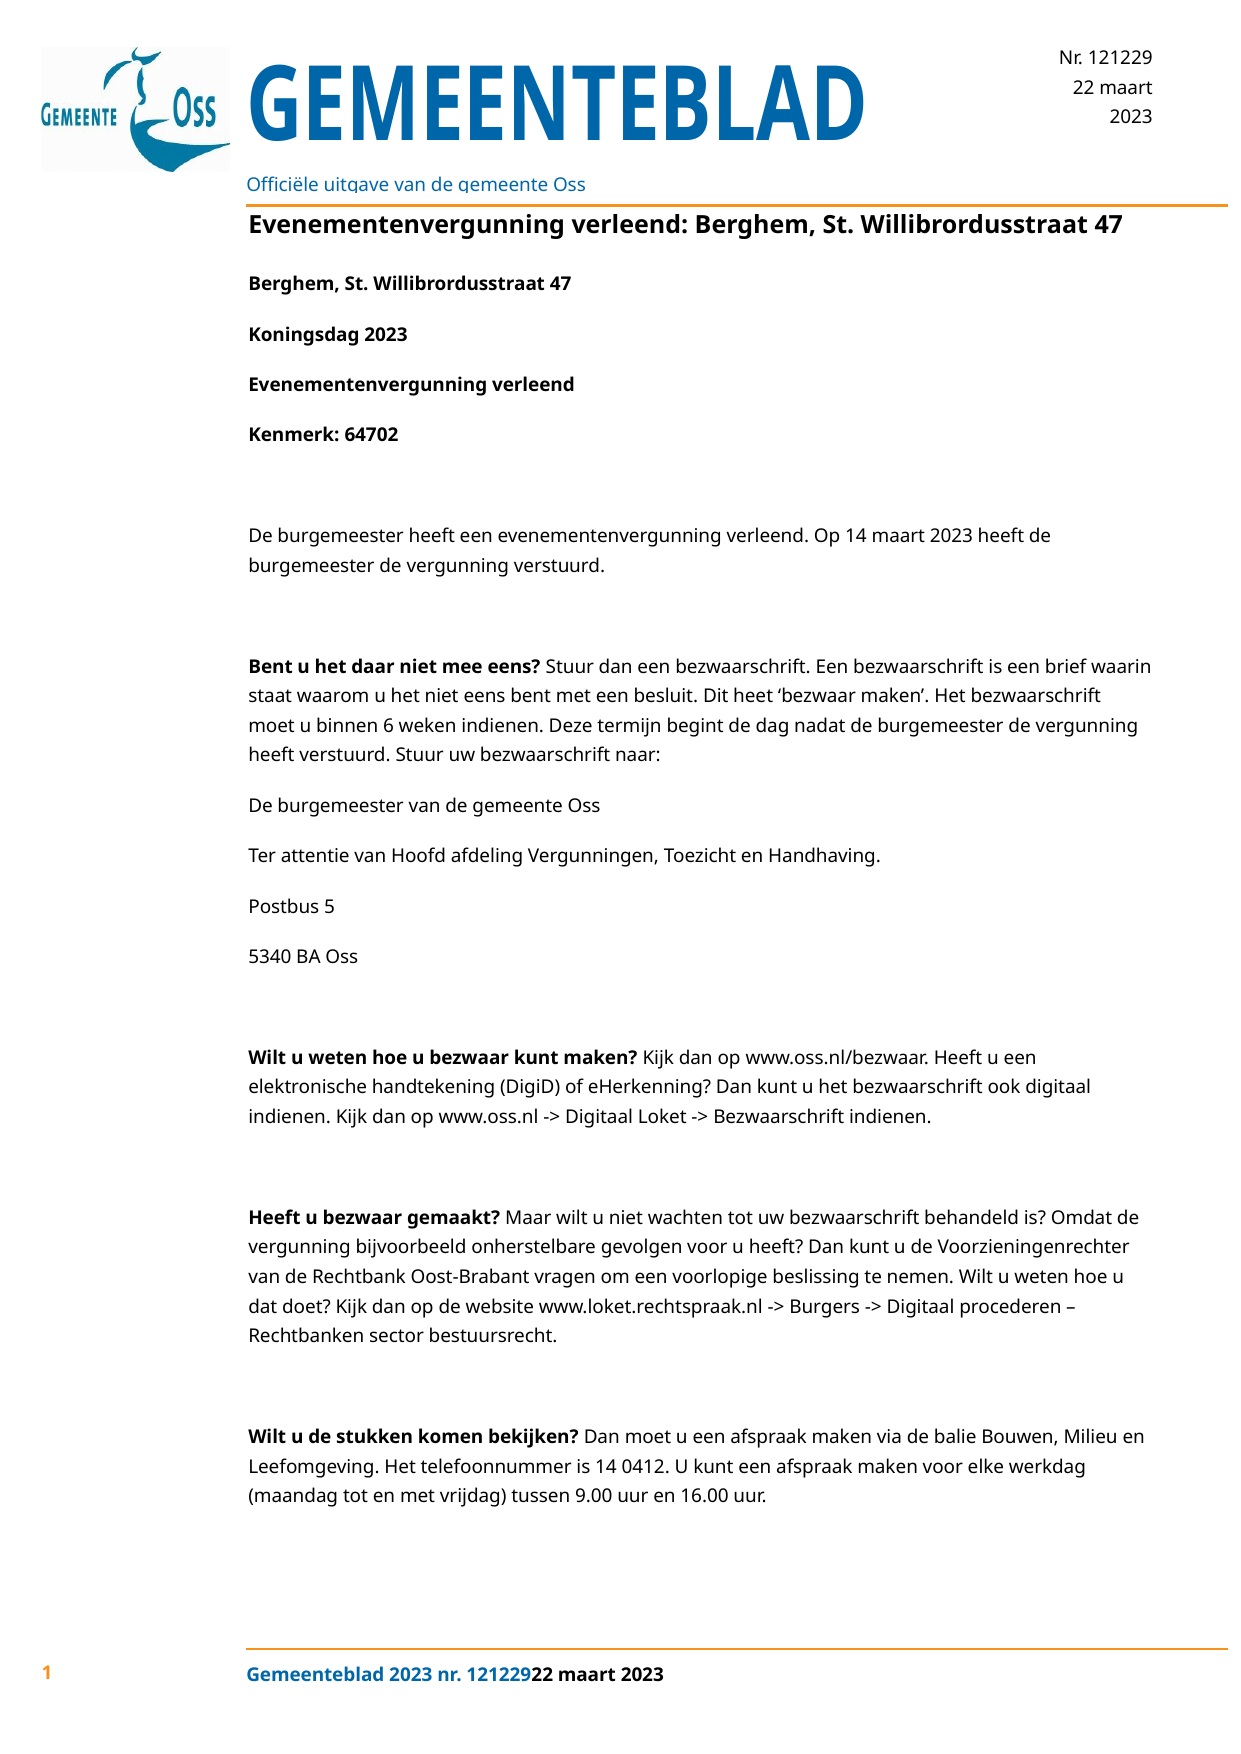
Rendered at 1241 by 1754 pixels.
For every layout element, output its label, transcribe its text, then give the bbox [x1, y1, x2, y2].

text Ter attentie van Hoofd afdeling Vergunningen, Toezicht en Handhaving. [248, 842, 1152, 868]
text Wilt u weten hoe u bezwaar kunt maken? Kijk dan op www.oss.nl/bezwaar. Heeft u een elektronische handtekening (DigiD) of eHerkenning? Dan kunt u het bezwaarschrift ook digitaal indienen. Kijk dan op www.oss.nl -> Digitaal Loket -> Bezwaarschrift indienen. [248, 1044, 1152, 1129]
text De burgemeester van de gemeente Oss [248, 792, 1152, 818]
text Berghem, St. Willibrordusstraat 47 [248, 270, 1152, 296]
text Wilt u de stukken komen bekijken? Dan moet u een afspraak maken via de balie Bouwen, Milieu en Leefomgeving. Het telefoonnummer is 14 0412. U kunt een afspraak maken voor elke werkdag (maandag tot en met vrijdag) tussen 9.00 uur en 16.00 uur. [248, 1423, 1152, 1508]
text Bent u het daar niet mee eens? Stuur dan een bezwaarschrift. Een bezwaarschrift is een brief waarin staat waarom u het niet eens bent met een besluit. Dit heet ‘bezwaar maken’. Het bezwaarschrift moet u binnen 6 weken indienen. Deze termijn begint de dag nadat de burgemeester de vergunning heeft verstuurd. Stuur uw bezwaarschrift naar: [248, 653, 1152, 767]
picture [41, 47, 231, 172]
text Kenmerk: 64702 [248, 422, 1152, 447]
text Koningsdag 2023 [248, 321, 1152, 346]
text De burgemeester heeft een evenementenvergunning verleend. Op 14 maart 2023 heeft de burgemeester de vergunning verstuurd. [248, 522, 1152, 578]
text Postbus 5 [248, 893, 1152, 918]
text Evenementenvergunning verleend: Berghem, St. Willibrordusstraat 47 [248, 207, 1152, 241]
text Heeft u bezwaar gemaakt? Maar wilt u niet wachten tot uw bezwaarschrift behandeld is? Omdat de vergunning bijvoorbeeld onherstelbare gevolgen voor u heeft? Dan kunt u de Voorzieningenrechter van de Rechtbank Oost-Brabant vragen om een voorlopige beslissing te nemen. Wilt u weten hoe u dat doet? Kijk dan op de website www.loket.rechtspraak.nl -> Burgers -> Digitaal procederen – Rechtbanken sector bestuursrecht. [248, 1204, 1152, 1348]
text 5340 BA Oss [248, 943, 1152, 969]
text Evenementenvergunning verleend [248, 371, 1152, 397]
